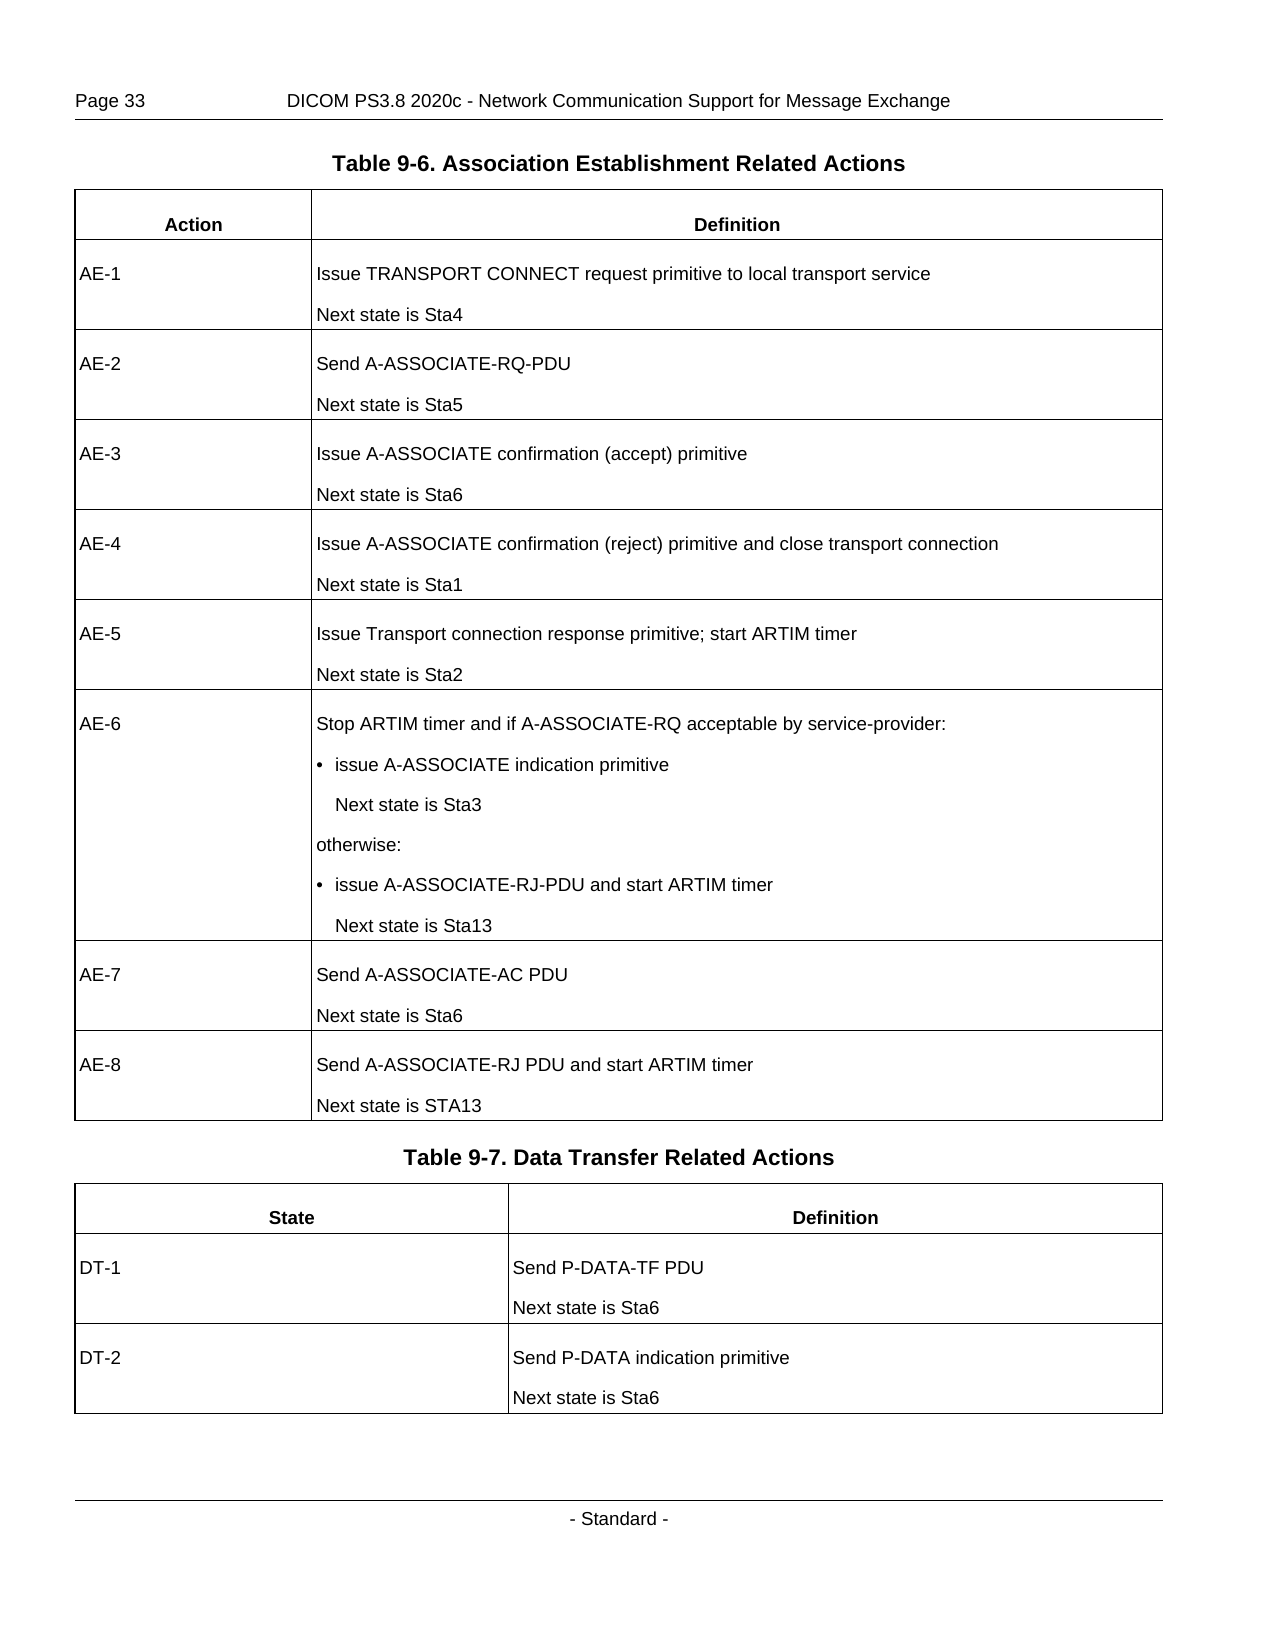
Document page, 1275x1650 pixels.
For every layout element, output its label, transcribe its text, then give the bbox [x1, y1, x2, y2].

table_cell AE-3 [76, 420, 311, 509]
table_cell Stop ARTIM timer and if A-ASSOCIATE-RQ acceptable by service-provider: • issue A-ASSOCIATE indication primitive Next state is Sta3 otherwise: • issue A-ASSOCIATE-RJ-PDU and start ARTIM timer Next state is Sta13 [312, 690, 1162, 940]
table_cell DT-2 [76, 1324, 508, 1413]
table_cell Issue TRANSPORT CONNECT request primitive to local transport service Next state is Sta4 [312, 240, 1162, 329]
table_cell Issue A-ASSOCIATE confirmation (accept) primitive Next state is Sta6 [312, 420, 1162, 509]
table_cell Issue A-ASSOCIATE confirmation (reject) primitive and close transport connection Next state is Sta1 [312, 510, 1162, 599]
table_cell AE-2 [76, 330, 311, 419]
table_cell Send A-ASSOCIATE-RQ-PDU Next state is Sta5 [312, 330, 1162, 419]
table_cell Send A-ASSOCIATE-AC PDU Next state is Sta6 [312, 941, 1162, 1030]
table_cell AE-8 [76, 1031, 311, 1120]
table_cell AE-6 [76, 690, 311, 940]
table_cell AE-5 [76, 600, 311, 689]
table_cell Send P-DATA-TF PDU Next state is Sta6 [509, 1234, 1162, 1323]
table_cell AE-7 [76, 941, 311, 1030]
text Table 9-7. Data Transfer Related Actions [75, 1144, 1162, 1170]
table_cell DT-1 [76, 1234, 508, 1323]
table_cell AE-4 [76, 510, 311, 599]
text Table 9-6. Association Establishment Related Actions [75, 150, 1162, 176]
table_cell Send P-DATA indication primitive Next state is Sta6 [509, 1324, 1162, 1413]
table_cell Send A-ASSOCIATE-RJ PDU and start ARTIM timer Next state is STA13 [312, 1031, 1162, 1120]
table_header State [76, 1184, 508, 1233]
table_header Definition [312, 190, 1162, 239]
table_cell Issue Transport connection response primitive; start ARTIM timer Next state is Sta2 [312, 600, 1162, 689]
table_header Action [76, 190, 311, 239]
table_cell AE-1 [76, 240, 311, 329]
table_header Definition [509, 1184, 1162, 1233]
